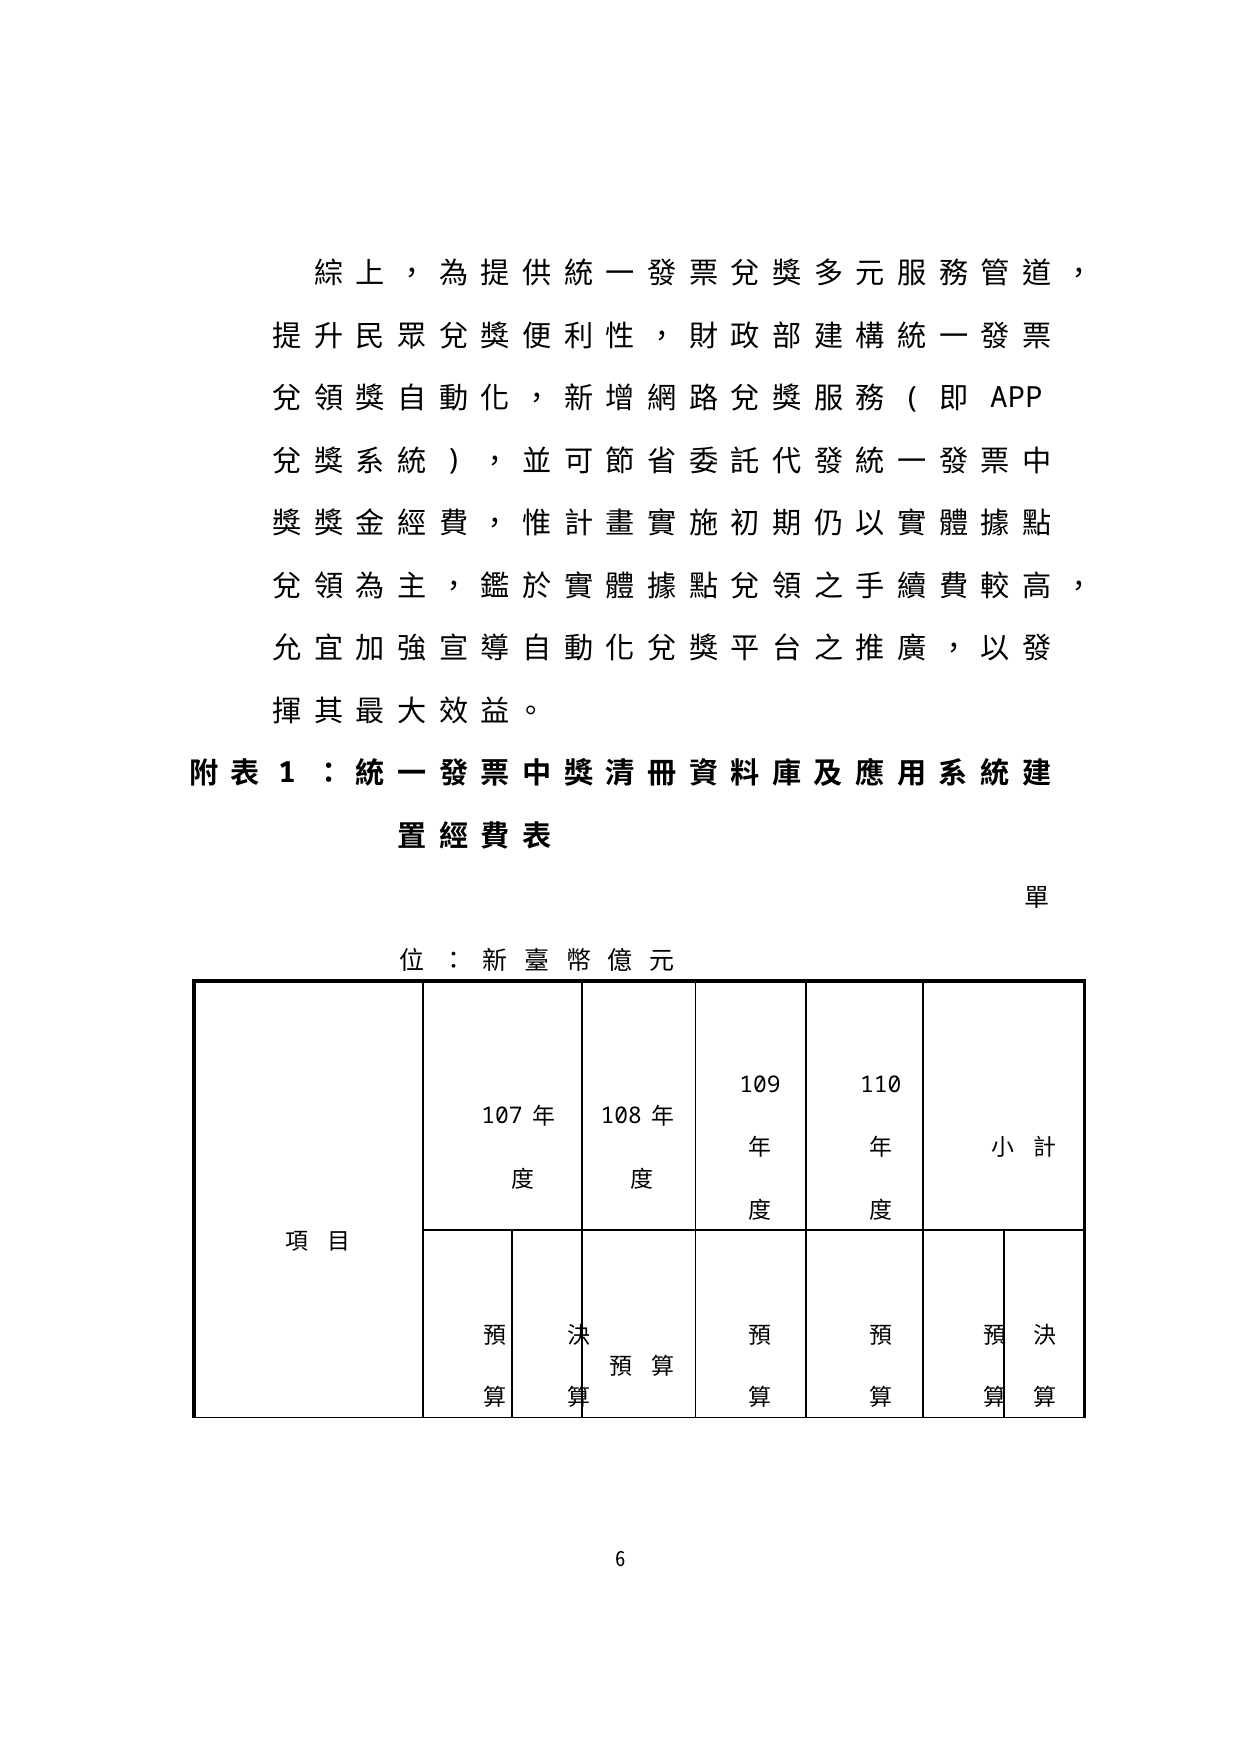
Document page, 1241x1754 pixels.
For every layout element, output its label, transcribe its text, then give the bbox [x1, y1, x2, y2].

table_header 107年度 [424, 983, 581, 1229]
table_cell 決算 [513, 1231, 581, 1417]
table_header 項目 [196, 983, 422, 1417]
table_cell 決算 [1005, 1231, 1083, 1417]
table_header 109年度 [696, 983, 805, 1229]
text 附表1：統一發票中獎清冊資料庫及應用系統建置經費表 [178, 729, 1058, 854]
table_cell 預算 [424, 1231, 511, 1417]
table_cell 預算 [807, 1231, 922, 1417]
text 綜上，為提供統一發票兌獎多元服務管道，提升民眾兌獎便利性，財政部建構統一發票兌領獎自動化，新增網路兌獎服務(即APP兌獎系統)，並可節省委託代發統一發票中獎獎金經費，惟計畫實施初期仍以實體據點兌領為主，鑑於實體據點兌領之手續費較高，允宜加強宣導自動化兌獎平台之推廣，以發揮其最大效益。 [242, 229, 1058, 729]
table_cell 預算 [924, 1231, 1003, 1417]
table_cell 預算 [583, 1231, 695, 1417]
table_header 110年度 [807, 983, 922, 1229]
table_header 108年度 [583, 983, 695, 1229]
table_header 小計 [924, 983, 1083, 1229]
table_cell 預算 [696, 1231, 805, 1417]
text 單位：新臺幣億元 [178, 854, 1058, 979]
